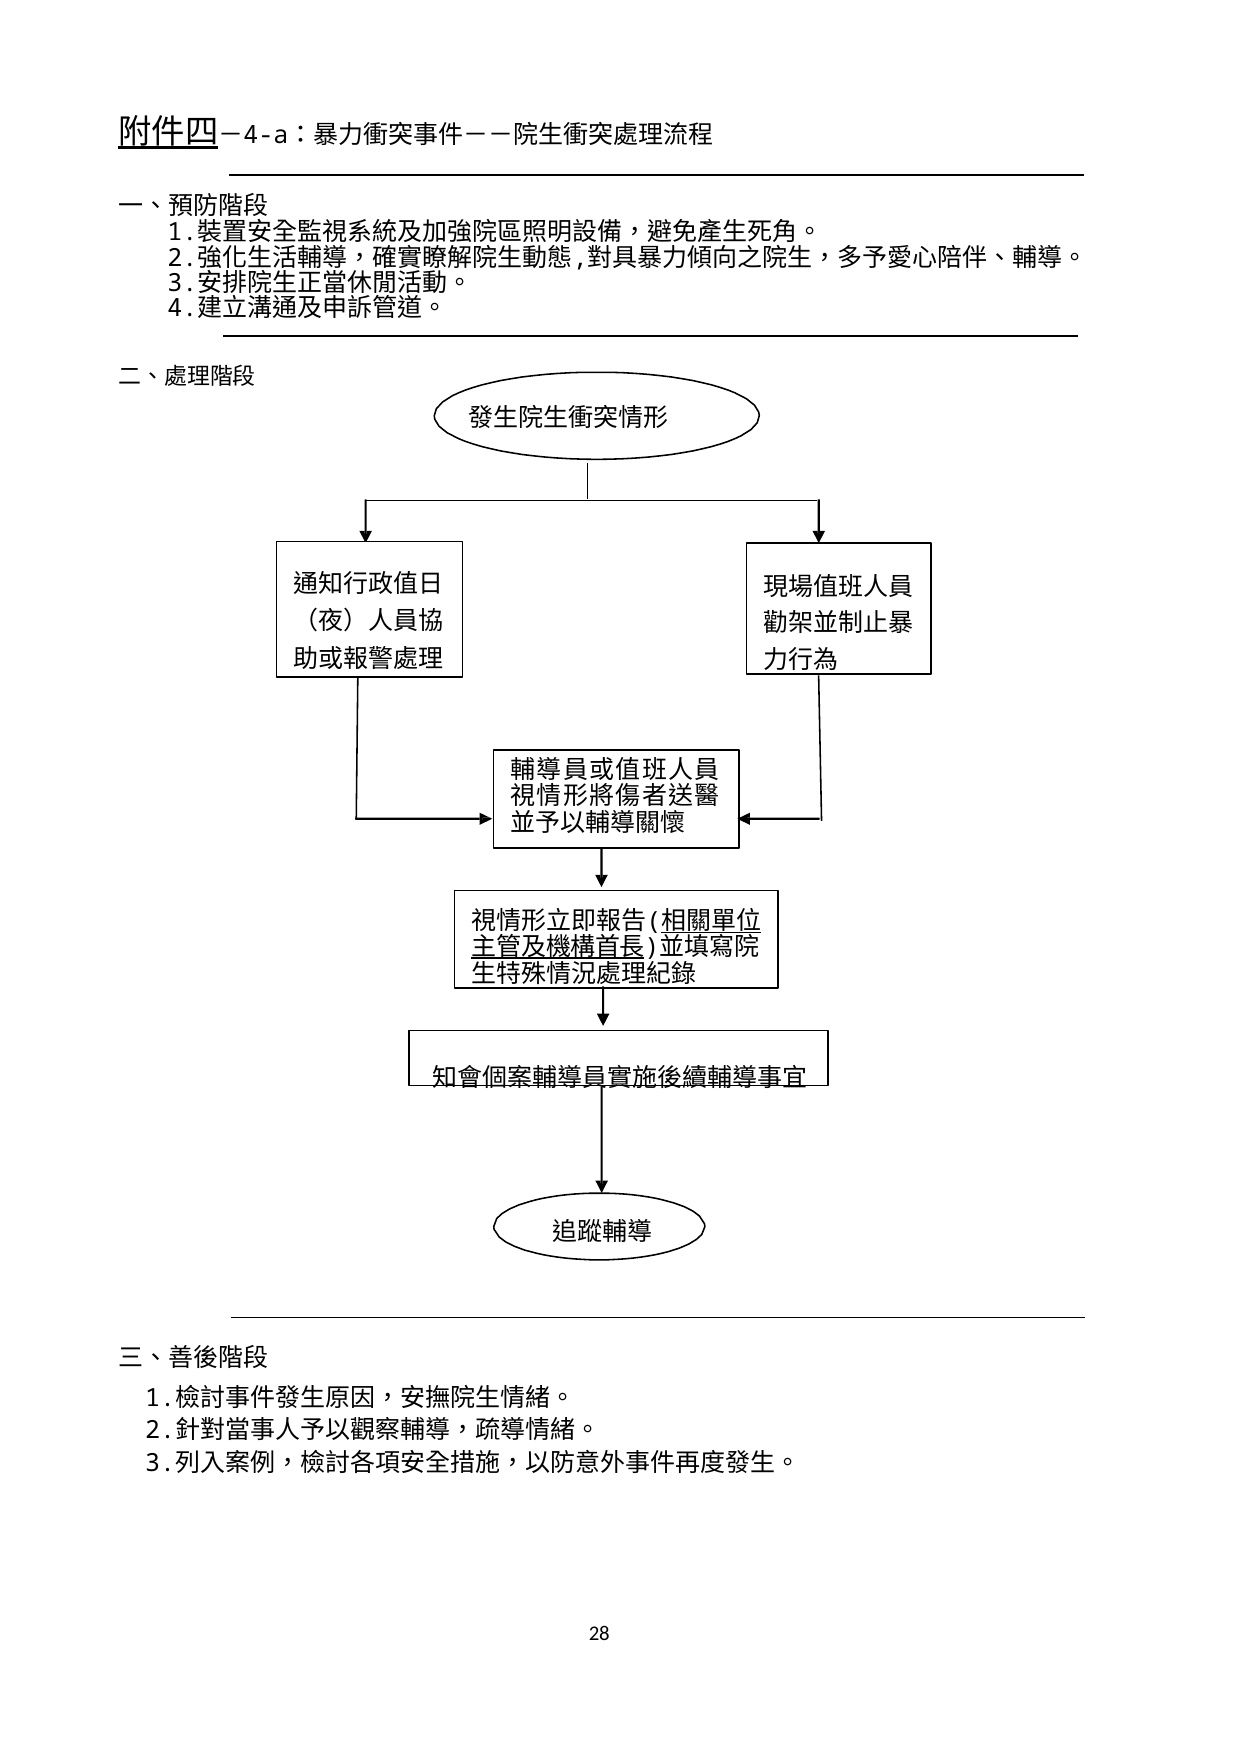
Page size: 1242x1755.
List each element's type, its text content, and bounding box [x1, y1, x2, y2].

text 知會個案輔導員實施後續輔導事宜 [603, 1060, 1094, 1091]
text 1.檢討事件發生原因，安撫院生情緒。 [145, 1371, 1094, 1409]
text 追蹤輔導 [546, 1214, 658, 1245]
text 輔導員或值班人員視情形將傷者送醫並予以輔導關懷 [510, 757, 719, 839]
text 3.列入案例，檢討各項安全措施，以防意外事件再度發生。 [145, 1442, 1094, 1476]
text 視情形立即報告(相關單位主管及機構首長)並填寫院生特殊情況處理紀錄 [471, 908, 772, 987]
text 一、預防階段 [118, 188, 1094, 219]
text 4.建立溝通及申訴管道。 [167, 296, 1094, 321]
text 現場值班人員 [763, 566, 930, 599]
text 知會個案輔導員實施後續輔導事宜 [432, 1086, 600, 1091]
text 1.裝置安全監視系統及加強院區照明設備，避免產生死角。 [167, 219, 1094, 246]
text 二、處理階段 [118, 359, 263, 389]
text 發生院生衝突情形 [747, 398, 1094, 434]
text 3.安排院生正當休閒活動。 [167, 271, 1094, 296]
text 勸架並制止暴力行為 [763, 601, 923, 673]
text [932, 566, 1094, 599]
text 知會個案輔導員實施後續輔導事宜 [432, 1060, 827, 1085]
text 2.針對當事人予以觀察輔導，疏導情緒。 [145, 1409, 1094, 1442]
text 三、善後階段 [118, 1340, 1094, 1371]
text 2.強化生活輔導，確實瞭解院生動態,對具暴力傾向之院生，多予愛心陪伴、輔導。 [167, 246, 1094, 271]
